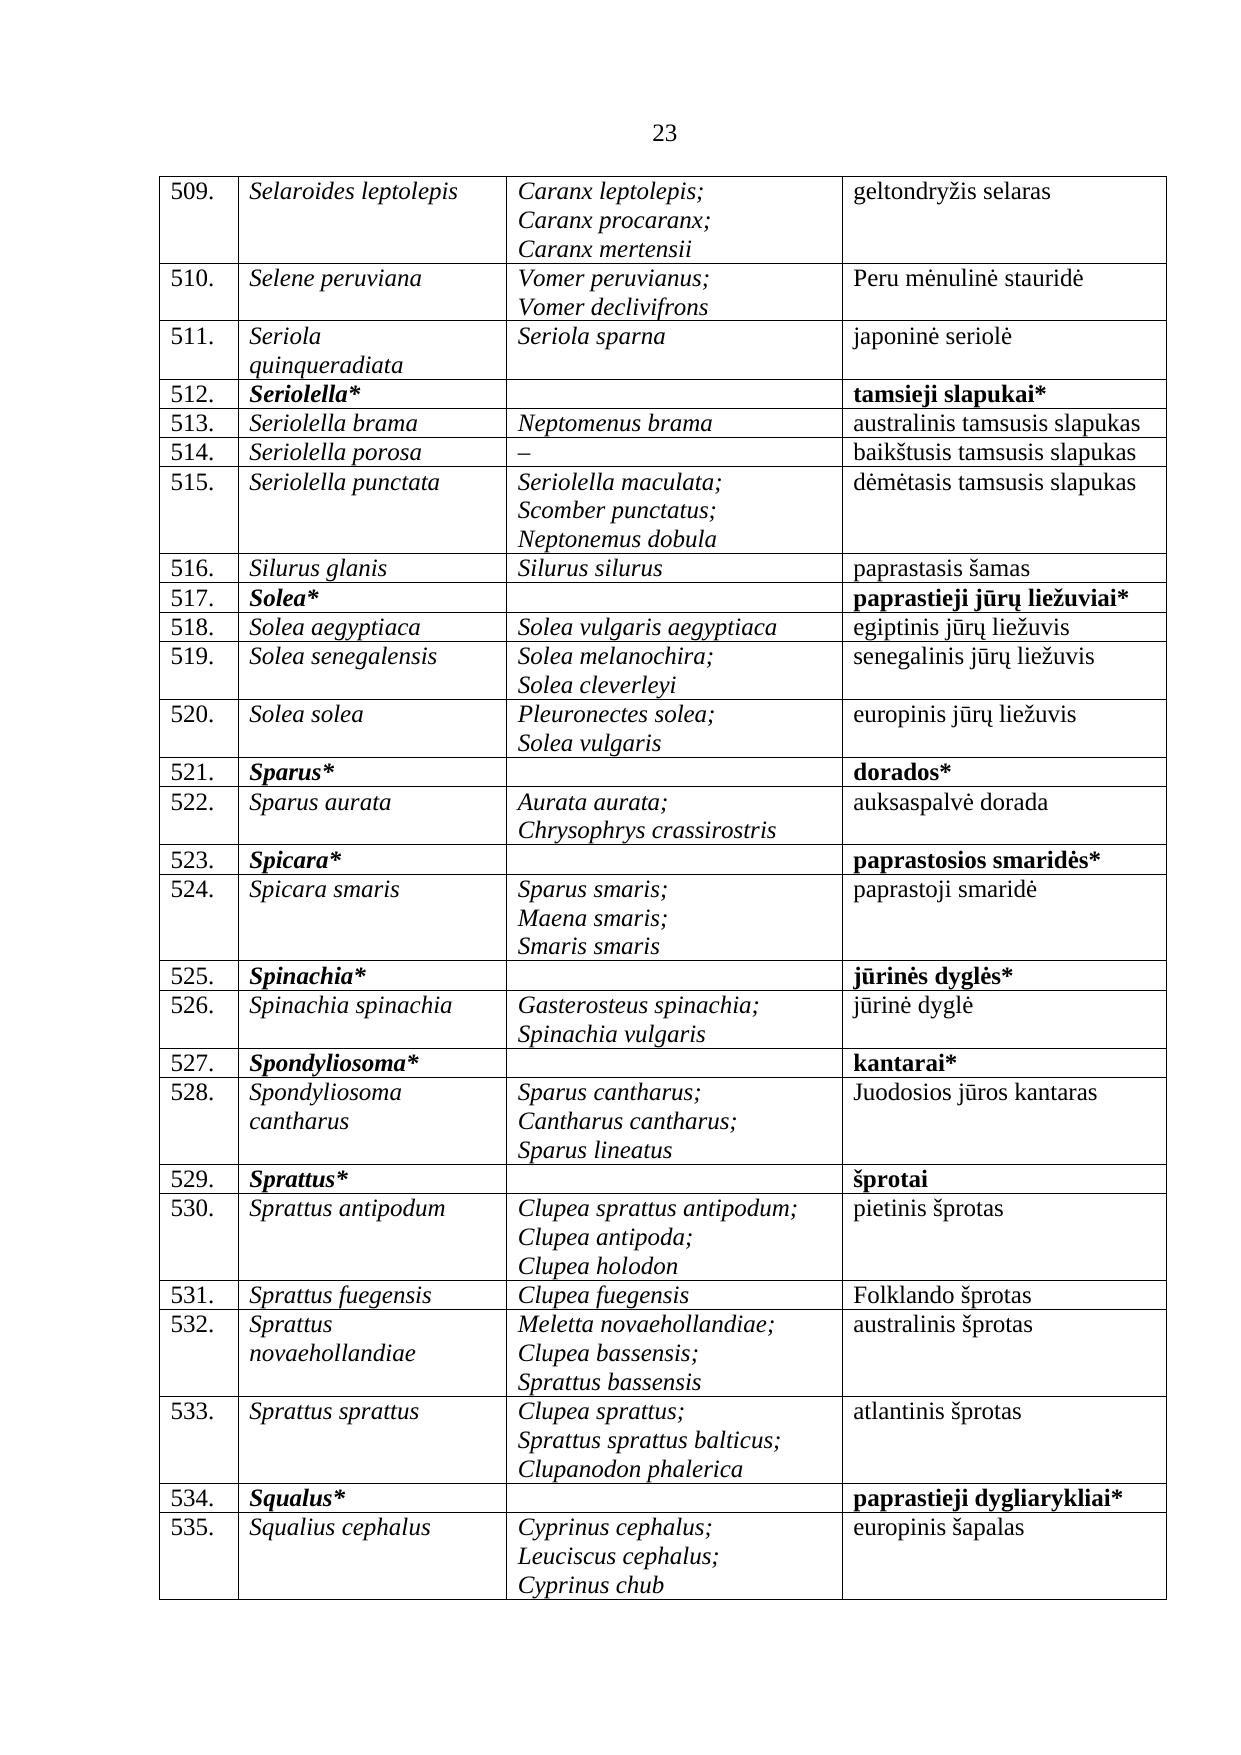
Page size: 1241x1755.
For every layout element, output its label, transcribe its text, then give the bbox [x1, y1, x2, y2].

table_cell 510. [160, 264, 238, 320]
table_cell australinis tamsusis slapukas [843, 409, 1166, 437]
table_cell Solea senegalensis [239, 642, 506, 699]
table_cell [507, 1049, 842, 1077]
table_cell Sparus* [239, 758, 506, 786]
table_cell 521. [160, 758, 238, 786]
table_cell paprastosios smaridės* [843, 845, 1166, 873]
table_cell senegalinis jūrų liežuvis [843, 642, 1166, 699]
table_cell dėmėtasis tamsusis slapukas [843, 467, 1166, 553]
table_cell Solea melanochira; Solea cleverleyi [507, 642, 842, 699]
table_cell Folklando šprotas [843, 1281, 1166, 1309]
table_cell Spondyliosoma* [239, 1049, 506, 1077]
table_cell Seriolella brama [239, 409, 506, 437]
table_cell Sprattus antipodum [239, 1194, 506, 1279]
table_cell Selaroides leptolepis [239, 177, 506, 262]
table_cell [507, 583, 842, 612]
table_cell 513. [160, 409, 238, 437]
table_cell 520. [160, 700, 238, 757]
table_cell Sparus aurata [239, 787, 506, 844]
table_cell 512. [160, 380, 238, 408]
table_cell jūrinė dyglė [843, 991, 1166, 1047]
table_cell Cyprinus cephalus; Leuciscus cephalus; Cyprinus chub [507, 1513, 842, 1598]
table_cell Neptomenus brama [507, 409, 842, 437]
table_cell 524. [160, 875, 238, 960]
table_cell [507, 845, 842, 873]
table_cell tamsieji slapukai* [843, 380, 1166, 408]
table_cell Seriola quinqueradiata [239, 321, 506, 378]
table_cell paprastasis šamas [843, 554, 1166, 582]
table_cell kantarai* [843, 1049, 1166, 1077]
table_cell 528. [160, 1078, 238, 1163]
table_cell 518. [160, 613, 238, 641]
table_cell [507, 1484, 842, 1512]
table_cell Sprattus fuegensis [239, 1281, 506, 1309]
table_cell Seriolella maculata; Scomber punctatus; Neptonemus dobula [507, 467, 842, 553]
table_cell australinis šprotas [843, 1310, 1166, 1396]
table_cell Clupea sprattus antipodum; Clupea antipoda; Clupea holodon [507, 1194, 842, 1279]
table_cell 509. [160, 177, 238, 262]
table_cell egiptinis jūrų liežuvis [843, 613, 1166, 641]
table_cell Meletta novaehollandiae; Clupea bassensis; Sprattus bassensis [507, 1310, 842, 1396]
table_cell 515. [160, 467, 238, 553]
table_cell 526. [160, 991, 238, 1047]
table_cell Juodosios jūros kantaras [843, 1078, 1166, 1163]
table_cell Solea solea [239, 700, 506, 757]
table_cell baikštusis tamsusis slapukas [843, 438, 1166, 466]
table_cell 534. [160, 1484, 238, 1512]
table_cell Silurus silurus [507, 554, 842, 582]
table_cell Squalius cephalus [239, 1513, 506, 1598]
table_cell Caranx leptolepis; Caranx procaranx; Caranx mertensii [507, 177, 842, 262]
table_cell 530. [160, 1194, 238, 1279]
table_cell 525. [160, 961, 238, 989]
table_cell 527. [160, 1049, 238, 1077]
table_cell europinis šapalas [843, 1513, 1166, 1598]
table_cell geltondryžis selaras [843, 177, 1166, 262]
table_cell 533. [160, 1397, 238, 1482]
table_cell 529. [160, 1165, 238, 1193]
table_cell Solea aegyptiaca [239, 613, 506, 641]
table_cell Solea vulgaris aegyptiaca [507, 613, 842, 641]
table_cell Spinachia* [239, 961, 506, 989]
table_cell dorados* [843, 758, 1166, 786]
table_cell Seriola sparna [507, 321, 842, 378]
table_cell 522. [160, 787, 238, 844]
table_cell Vomer peruvianus; Vomer declivifrons [507, 264, 842, 320]
table_cell 523. [160, 845, 238, 873]
table_cell europinis jūrų liežuvis [843, 700, 1166, 757]
table_cell 531. [160, 1281, 238, 1309]
table_cell atlantinis šprotas [843, 1397, 1166, 1482]
table_cell Sprattus* [239, 1165, 506, 1193]
table_cell Spicara* [239, 845, 506, 873]
table_cell Gasterosteus spinachia; Spinachia vulgaris [507, 991, 842, 1047]
table_cell pietinis šprotas [843, 1194, 1166, 1279]
table_cell paprastieji dygliarykliai* [843, 1484, 1166, 1512]
table_cell 514. [160, 438, 238, 466]
table_cell Seriolella porosa [239, 438, 506, 466]
table_cell 511. [160, 321, 238, 378]
table_cell Sparus smaris; Maena smaris; Smaris smaris [507, 875, 842, 960]
table_cell 519. [160, 642, 238, 699]
table_cell paprastieji jūrų liežuviai* [843, 583, 1166, 612]
table_cell Aurata aurata; Chrysophrys crassirostris [507, 787, 842, 844]
table_cell 516. [160, 554, 238, 582]
table_cell Spondyliosoma cantharus [239, 1078, 506, 1163]
table_cell [507, 1165, 842, 1193]
table_cell jūrinės dyglės* [843, 961, 1166, 989]
table_cell Selene peruviana [239, 264, 506, 320]
table_cell Clupea sprattus; Sprattus sprattus balticus; Clupanodon phalerica [507, 1397, 842, 1482]
table_cell Sprattus sprattus [239, 1397, 506, 1482]
table_cell Solea* [239, 583, 506, 612]
table_cell auksaspalvė dorada [843, 787, 1166, 844]
table_cell Seriolella* [239, 380, 506, 408]
table_cell – [507, 438, 842, 466]
table_cell šprotai [843, 1165, 1166, 1193]
table_cell Spicara smaris [239, 875, 506, 960]
table_cell paprastoji smaridė [843, 875, 1166, 960]
table_cell 535. [160, 1513, 238, 1598]
table_cell Silurus glanis [239, 554, 506, 582]
table_cell Sprattus novaehollandiae [239, 1310, 506, 1396]
table_cell Seriolella punctata [239, 467, 506, 553]
table_cell japoninė seriolė [843, 321, 1166, 378]
table_cell 517. [160, 583, 238, 612]
table_cell Peru mėnulinė stauridė [843, 264, 1166, 320]
table_cell Clupea fuegensis [507, 1281, 842, 1309]
table_cell Sparus cantharus; Cantharus cantharus; Sparus lineatus [507, 1078, 842, 1163]
table_cell Squalus* [239, 1484, 506, 1512]
table_cell Spinachia spinachia [239, 991, 506, 1047]
table_cell [507, 961, 842, 989]
table_cell [507, 380, 842, 408]
table_cell Pleuronectes solea; Solea vulgaris [507, 700, 842, 757]
table_cell 532. [160, 1310, 238, 1396]
table_cell [507, 758, 842, 786]
